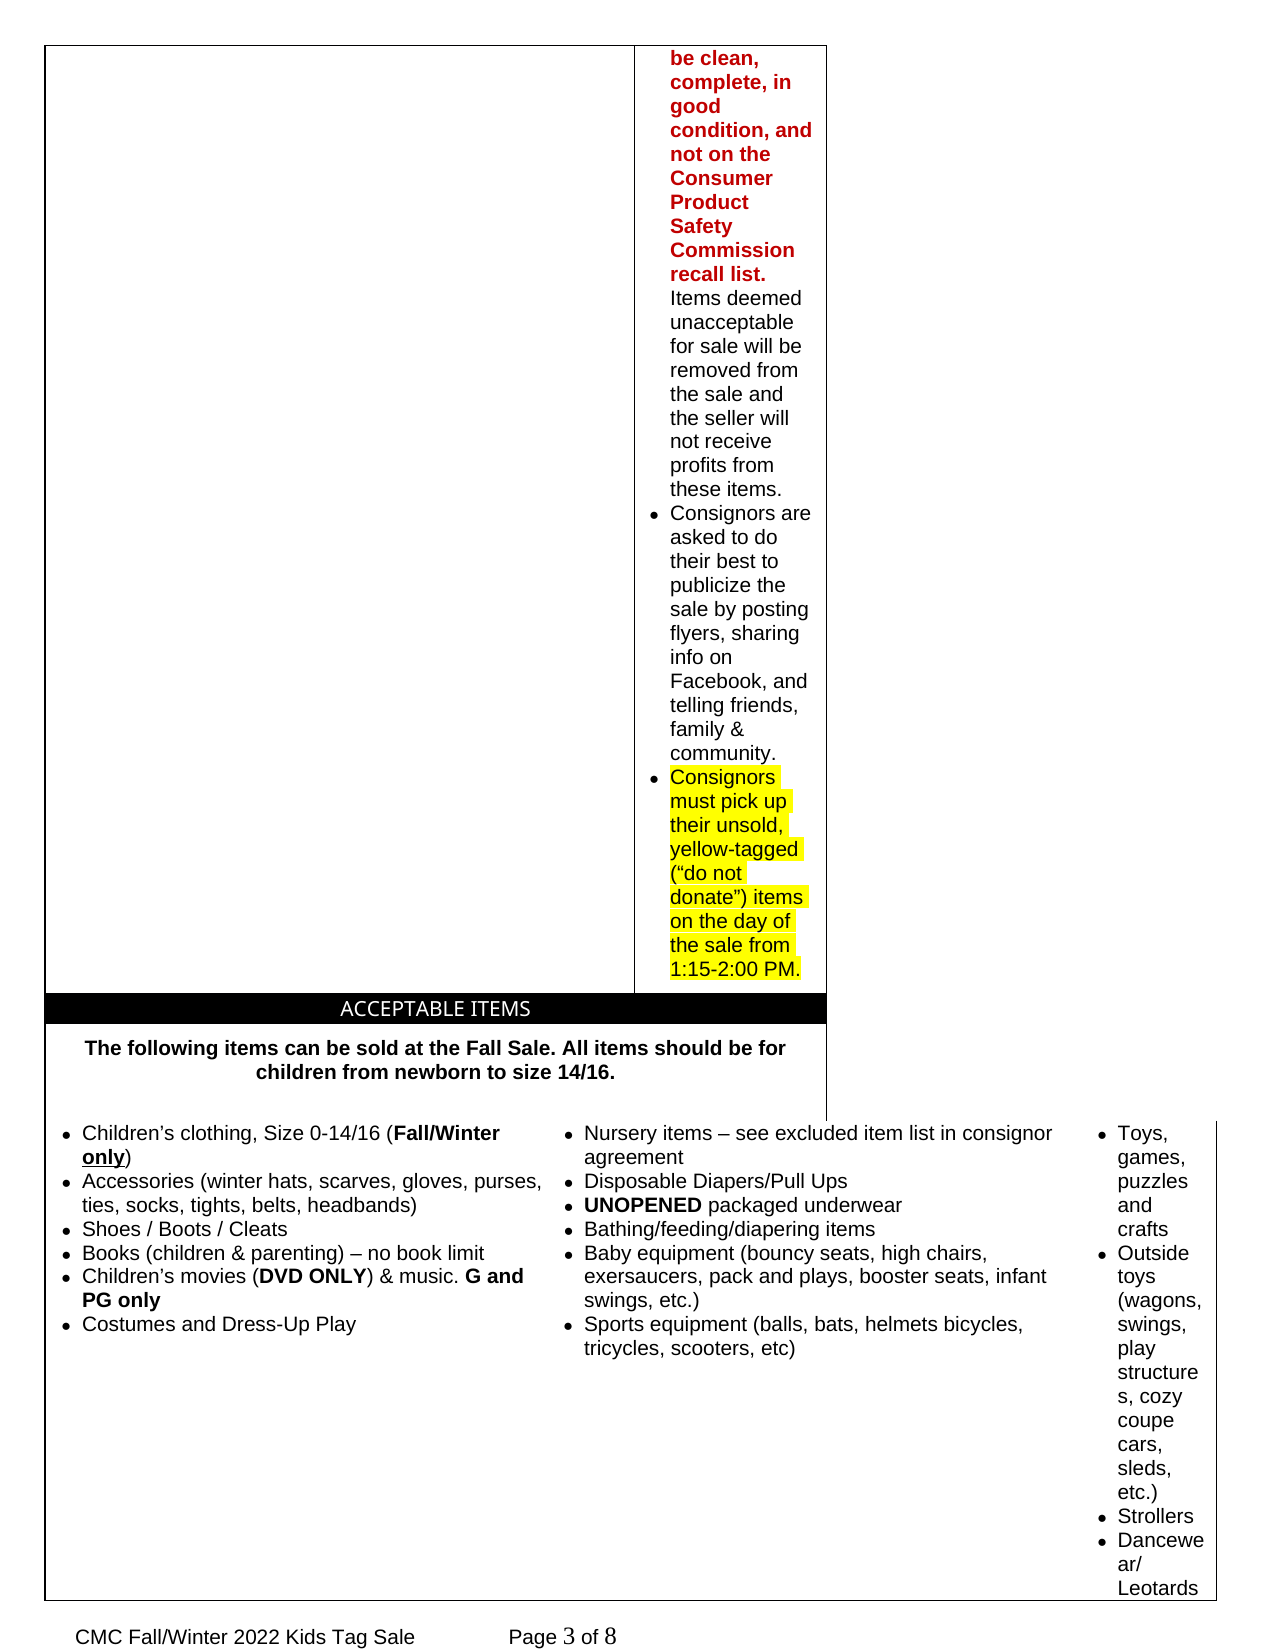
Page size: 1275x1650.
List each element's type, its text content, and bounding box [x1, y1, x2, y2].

table_cell be clean, complete, in good condition, and not on the Consumer Product Safety Commission recall list. Items deemed unacceptable for sale will be removed from the sale and the seller will not receive profits from these items. Consignors are asked to do their best to publicize the sale by posting flyers, sharing info on Facebook, and telling friends, family & community. Consignors must pick up their unsold, yellow-tagged (“do not donate”) items on the day of the sale from 1:15-2:00 PM. [635, 46, 826, 993]
table_cell Children’s clothing, Size 0-14/16 (Fall/Winter only) Accessories (winter hats, scarves, gloves, purses, ties, socks, tights, belts, headbands) Shoes / Boots / Cleats Books (children & parenting) – no book limit Children’s movies (DVD ONLY) & music. G and PG only Costumes and Dress-Up Play [46, 1121, 556, 1600]
table_cell [46, 46, 634, 993]
table_cell ACCEPTABLE ITEMS [46, 994, 826, 1023]
table_cell The following items can be sold at the Fall Sale. All items should be for children from newborn to size 14/16. [46, 1024, 826, 1121]
table_cell Nursery items – see excluded item list in consignor agreement Disposable Diapers/Pull Ups UNOPENED packaged underwear Bathing/feeding/diapering items Baby equipment (bouncy seats, high chairs, exersaucers, pack and plays, booster seats, infant swings, etc.) Sports equipment (balls, bats, helmets bicycles, tricycles, scooters, etc) [556, 1121, 1081, 1600]
table_cell Toys, games, puzzles and crafts Outside toys (wagons, swings, play structures, cozy coupe cars, sleds, etc.) Strollers Dancewear/Leotards Electronic toys and game cartridges, rated E only Seasonal items (Winter and Holiday apparel, swim suits, etc.) [1081, 1121, 1216, 1600]
